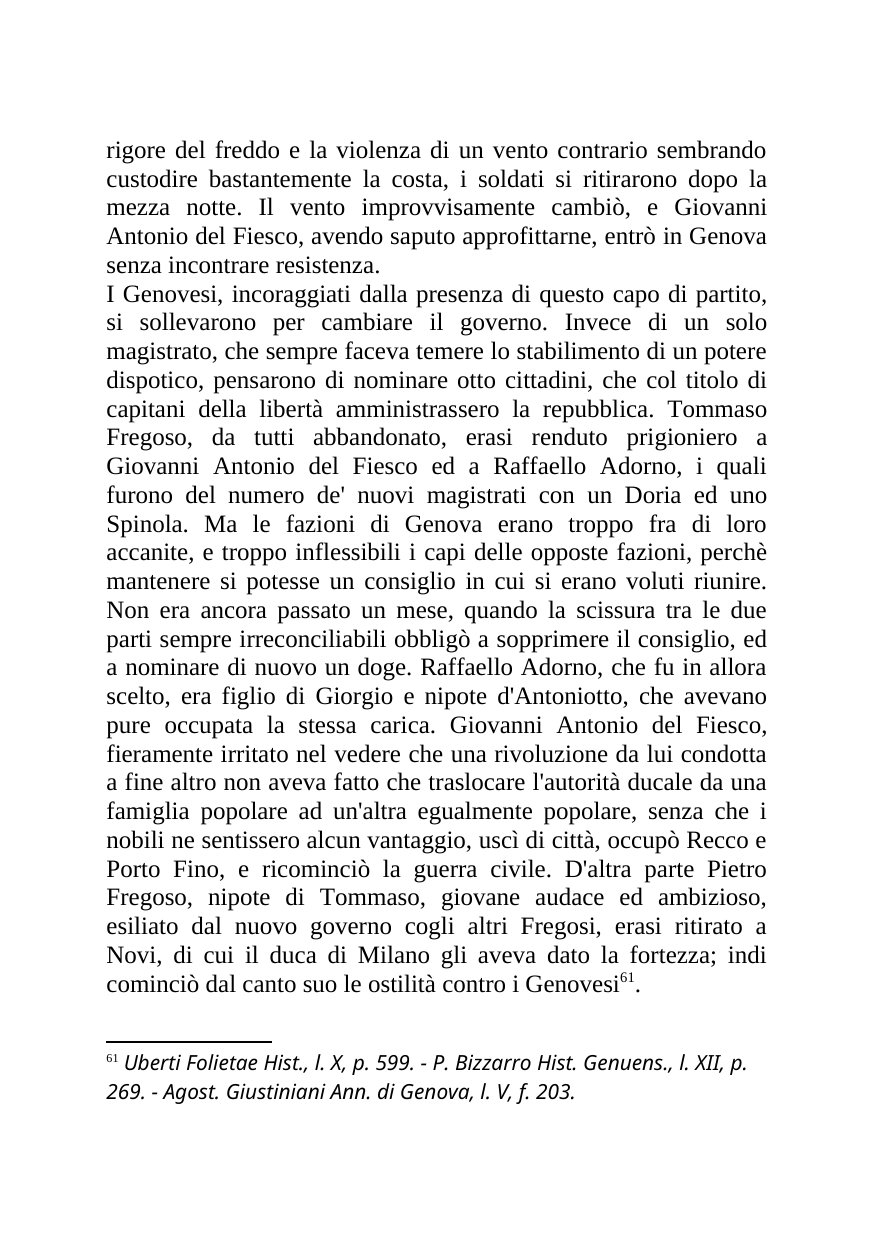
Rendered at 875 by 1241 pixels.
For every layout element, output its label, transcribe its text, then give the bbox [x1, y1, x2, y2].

text I Genovesi, incoraggiati dalla presenza di questo capo di partito, si sollevarono per cambiare il governo. Invece di un solo magistrato, che sempre faceva temere lo stabilimento di un potere dispotico, pensarono di nominare otto cittadini, che col titolo di capitani della libertà amministrassero la repubblica. Tommaso Fregoso, da tutti abbandonato, erasi renduto prigioniero a Giovanni Antonio del Fiesco ed a Raffaello Adorno, i quali furono del numero de' nuovi magistrati con un Doria ed uno Spinola. Ma le fazioni di Genova erano troppo fra di loro accanite, e troppo inflessibili i capi delle opposte fazioni, perchè mantenere si potesse un consiglio in cui si erano voluti riunire. Non era ancora passato un mese, quando la scissura tra le due parti sempre irreconciliabili obbligò a sopprimere il consiglio, ed a nominare di nuovo un doge. Raffaello Adorno, che fu in allora scelto, era figlio di Giorgio e nipote d'Antoniotto, che avevano pure occupata la stessa carica. Giovanni Antonio del Fiesco, fieramente irritato nel vedere che una rivoluzione da lui condotta a fine altro non aveva fatto che traslocare l'autorità ducale da una famiglia popolare ad un'altra egualmente popolare, senza che i nobili ne sentissero alcun vantaggio, uscì di città, occupò Recco e Porto Fino, e ricominciò la guerra civile. D'altra parte Pietro Fregoso, nipote di Tommaso, giovane audace ed ambizioso, esiliato dal nuovo governo cogli altri Fregosi, erasi ritirato a Novi, di cui il duca di Milano gli aveva dato la fortezza; indi cominciò dal canto suo le ostilità contro i Genovesi. [106, 279, 768, 997]
text rigore del freddo e la violenza di un vento contrario sembrando custodire bastantemente la costa, i soldati si ritirarono dopo la mezza notte. Il vento improvvisamente cambiò, e Giovanni Antonio del Fiesco, avendo saputo approfittarne, entrò in Genova senza incontrare resistenza. [106, 135, 768, 279]
text Uberti Folietae Hist., l. X, p. 599. - P. Bizzarro Hist. Genuens., l. XII, p. 269. - Agost. Giustiniani Ann. di Genova, l. V, f. 203. [106, 1048, 768, 1105]
